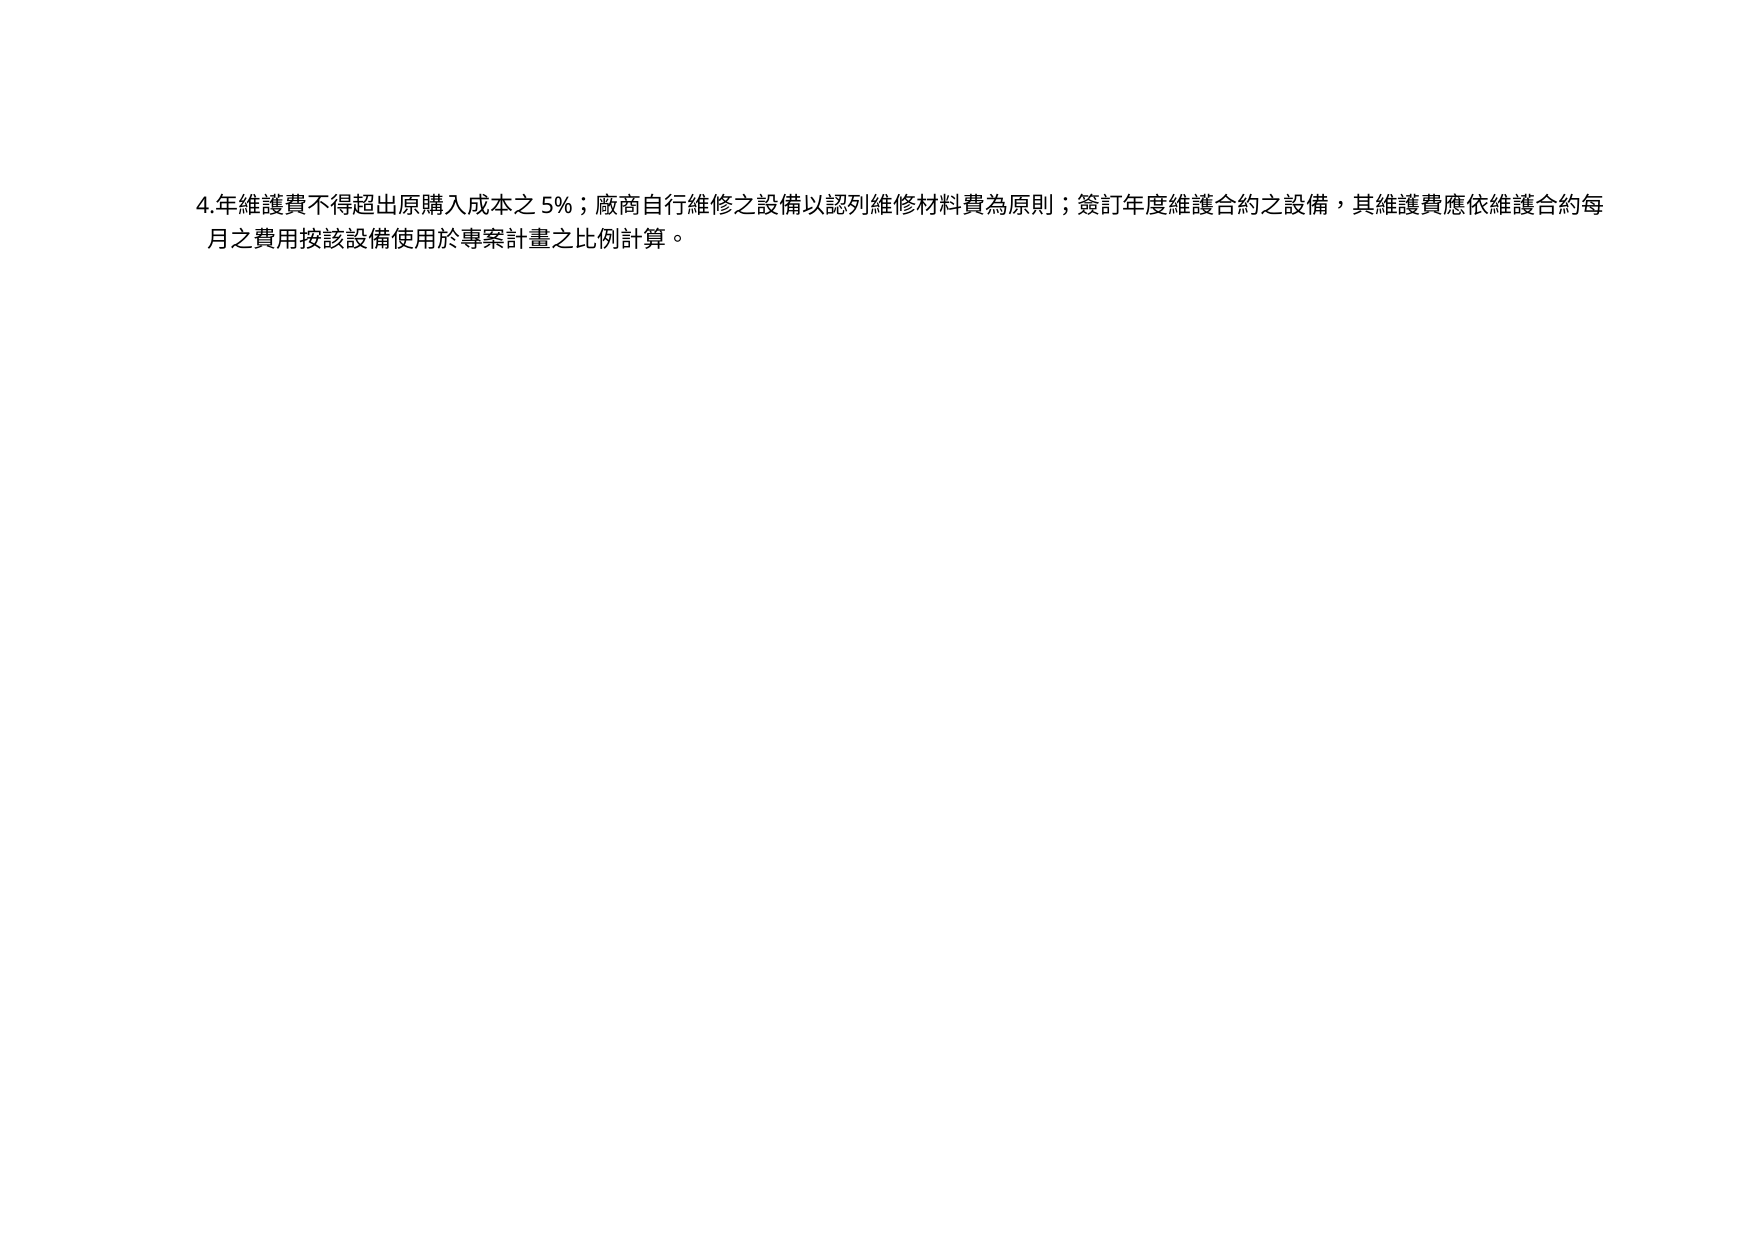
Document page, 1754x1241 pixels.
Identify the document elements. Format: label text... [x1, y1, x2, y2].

text 4.年維護費不得超出原購入成本之5%；廠商自行維修之設備以認列維修材料費為原則；簽訂年度維護合約之設備，其維護費應依維護合約每 月之費用按該設備使用於專案計畫之比例計算。 [150, 187, 1604, 254]
